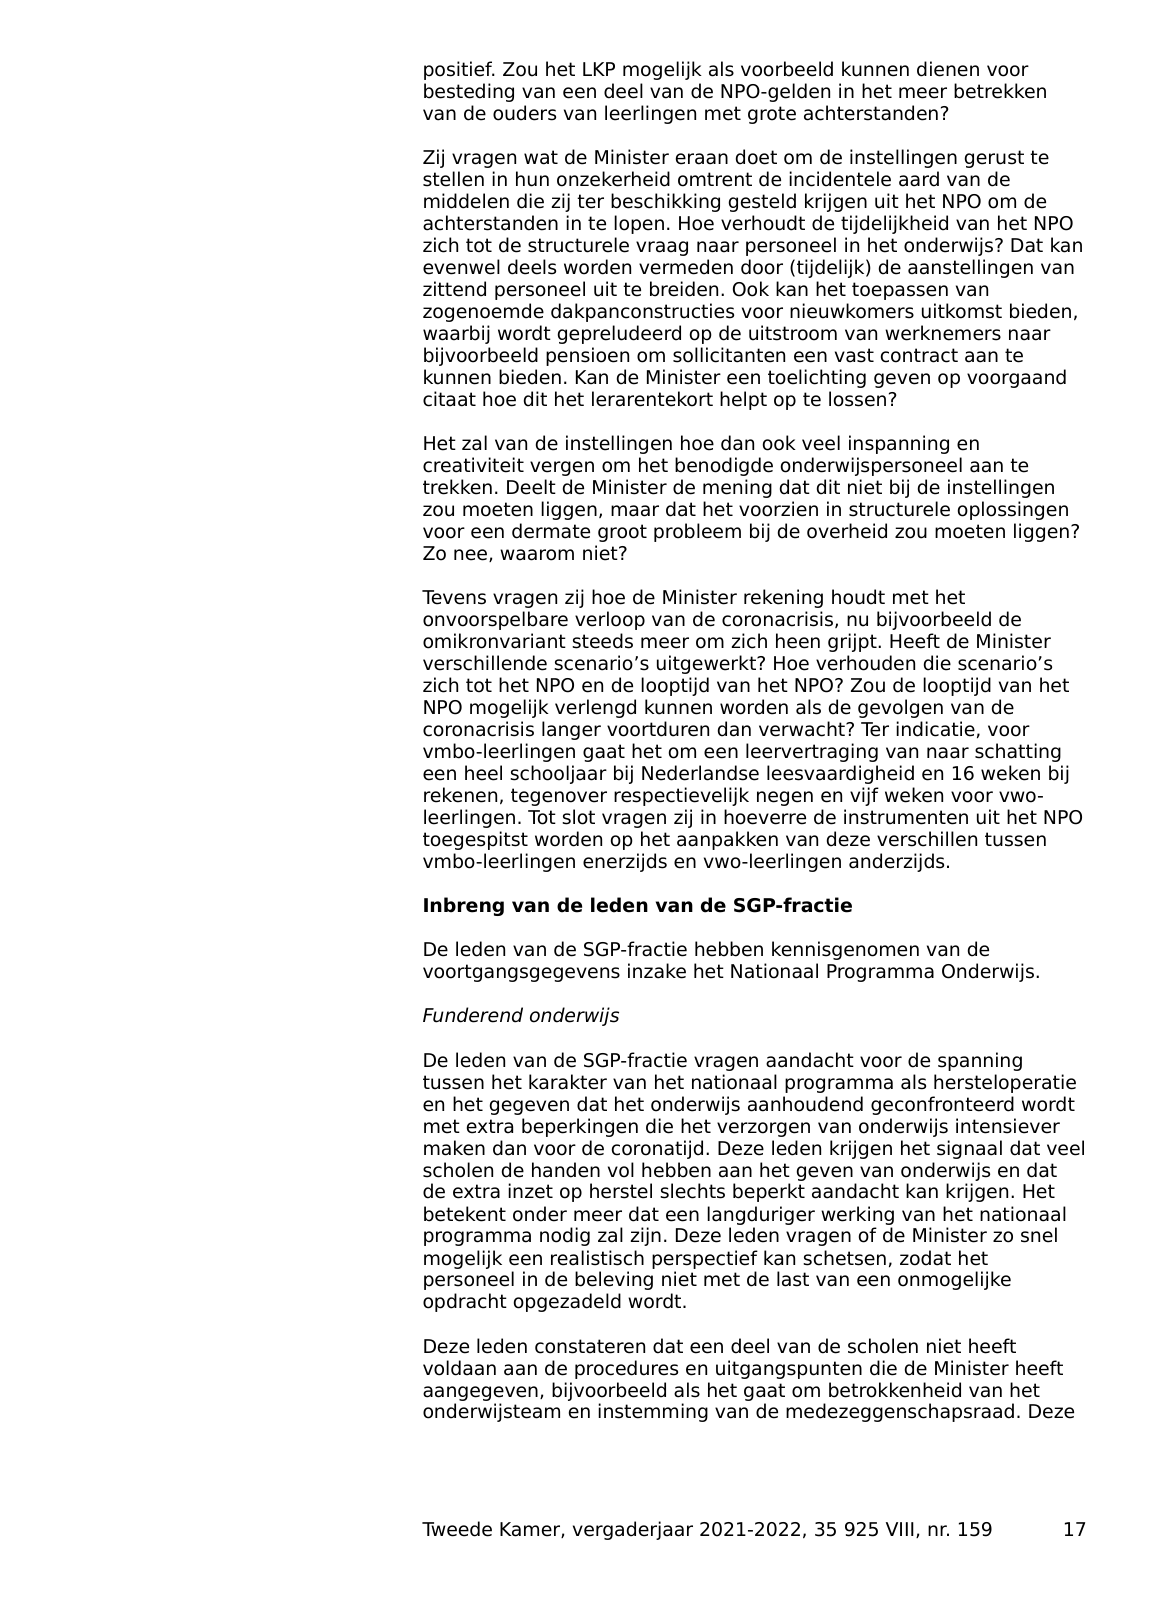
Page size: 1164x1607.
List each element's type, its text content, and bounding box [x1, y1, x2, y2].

subtitle Funderend onderwijs [422, 1005, 1087, 1027]
text De leden van de SGP-fractie vragen aandacht voor de spanning tussen het karakter van het nationaal programma als hersteloperatie en het gegeven dat het onderwijs aanhoudend geconfronteerd wordt met extra beperkingen die het verzorgen van onderwijs intensiever maken dan voor de coronatijd. Deze leden krijgen het signaal dat veel scholen de handen vol hebben aan het geven van onderwijs en dat de extra inzet op herstel slechts beperkt aandacht kan krijgen. Het betekent onder meer dat een langduriger werking van het nationaal programma nodig zal zijn. Deze leden vragen of de Minister zo snel mogelijk een realistisch perspectief kan schetsen, zodat het personeel in de beleving niet met de last van een onmogelijke opdracht opgezadeld wordt. [422, 1049, 1087, 1313]
text Tevens vragen zij hoe de Minister rekening houdt met het onvoorspelbare verloop van de coronacrisis, nu bijvoorbeeld de omikronvariant steeds meer om zich heen grijpt. Heeft de Minister verschillende scenario’s uitgewerkt? Hoe verhouden die scenario’s zich tot het NPO en de looptijd van het NPO? Zou de looptijd van het NPO mogelijk verlengd kunnen worden als de gevolgen van de coronacrisis langer voortduren dan verwacht? Ter indicatie, voor vmbo-leerlingen gaat het om een leervertraging van naar schatting een heel schooljaar bij Nederlandse leesvaardigheid en 16 weken bij rekenen, tegenover respectievelijk negen en vijf weken voor vwo-leerlingen. Tot slot vragen zij in hoeverre de instrumenten uit het NPO toegespitst worden op het aanpakken van deze verschillen tussen vmbo-leerlingen enerzijds en vwo-leerlingen anderzijds. [422, 587, 1087, 873]
text positief. Zou het LKP mogelijk als voorbeeld kunnen dienen voor besteding van een deel van de NPO-gelden in het meer betrekken van de ouders van leerlingen met grote achterstanden? [422, 59, 1087, 125]
text De leden van de SGP-fractie hebben kennisgenomen van de voortgangsgegevens inzake het Nationaal Programma Onderwijs. [422, 939, 1087, 983]
text Zij vragen wat de Minister eraan doet om de instellingen gerust te stellen in hun onzekerheid omtrent de incidentele aard van de middelen die zij ter beschikking gesteld krijgen uit het NPO om de achterstanden in te lopen. Hoe verhoudt de tijdelijkheid van het NPO zich tot de structurele vraag naar personeel in het onderwijs? Dat kan evenwel deels worden vermeden door (tijdelijk) de aanstellingen van zittend personeel uit te breiden. Ook kan het toepassen van zogenoemde dakpanconstructies voor nieuwkomers uitkomst bieden, waarbij wordt gepreludeerd op de uitstroom van werknemers naar bijvoorbeeld pensioen om sollicitanten een vast contract aan te kunnen bieden. Kan de Minister een toelichting geven op voorgaand citaat hoe dit het lerarentekort helpt op te lossen? [422, 147, 1087, 411]
text Deze leden constateren dat een deel van de scholen niet heeft voldaan aan de procedures en uitgangspunten die de Minister heeft aangegeven, bijvoorbeeld als het gaat om betrokkenheid van het onderwijsteam en instemming van de medezeggenschapsraad. Deze [422, 1336, 1087, 1423]
text Het zal van de instellingen hoe dan ook veel inspanning en creativiteit vergen om het benodigde onderwijspersoneel aan te trekken. Deelt de Minister de mening dat dit niet bij de instellingen zou moeten liggen, maar dat het voorzien in structurele oplossingen voor een dermate groot probleem bij de overheid zou moeten liggen? Zo nee, waarom niet? [422, 433, 1087, 565]
subtitle Inbreng van de leden van de SGP-fractie [422, 895, 1087, 917]
